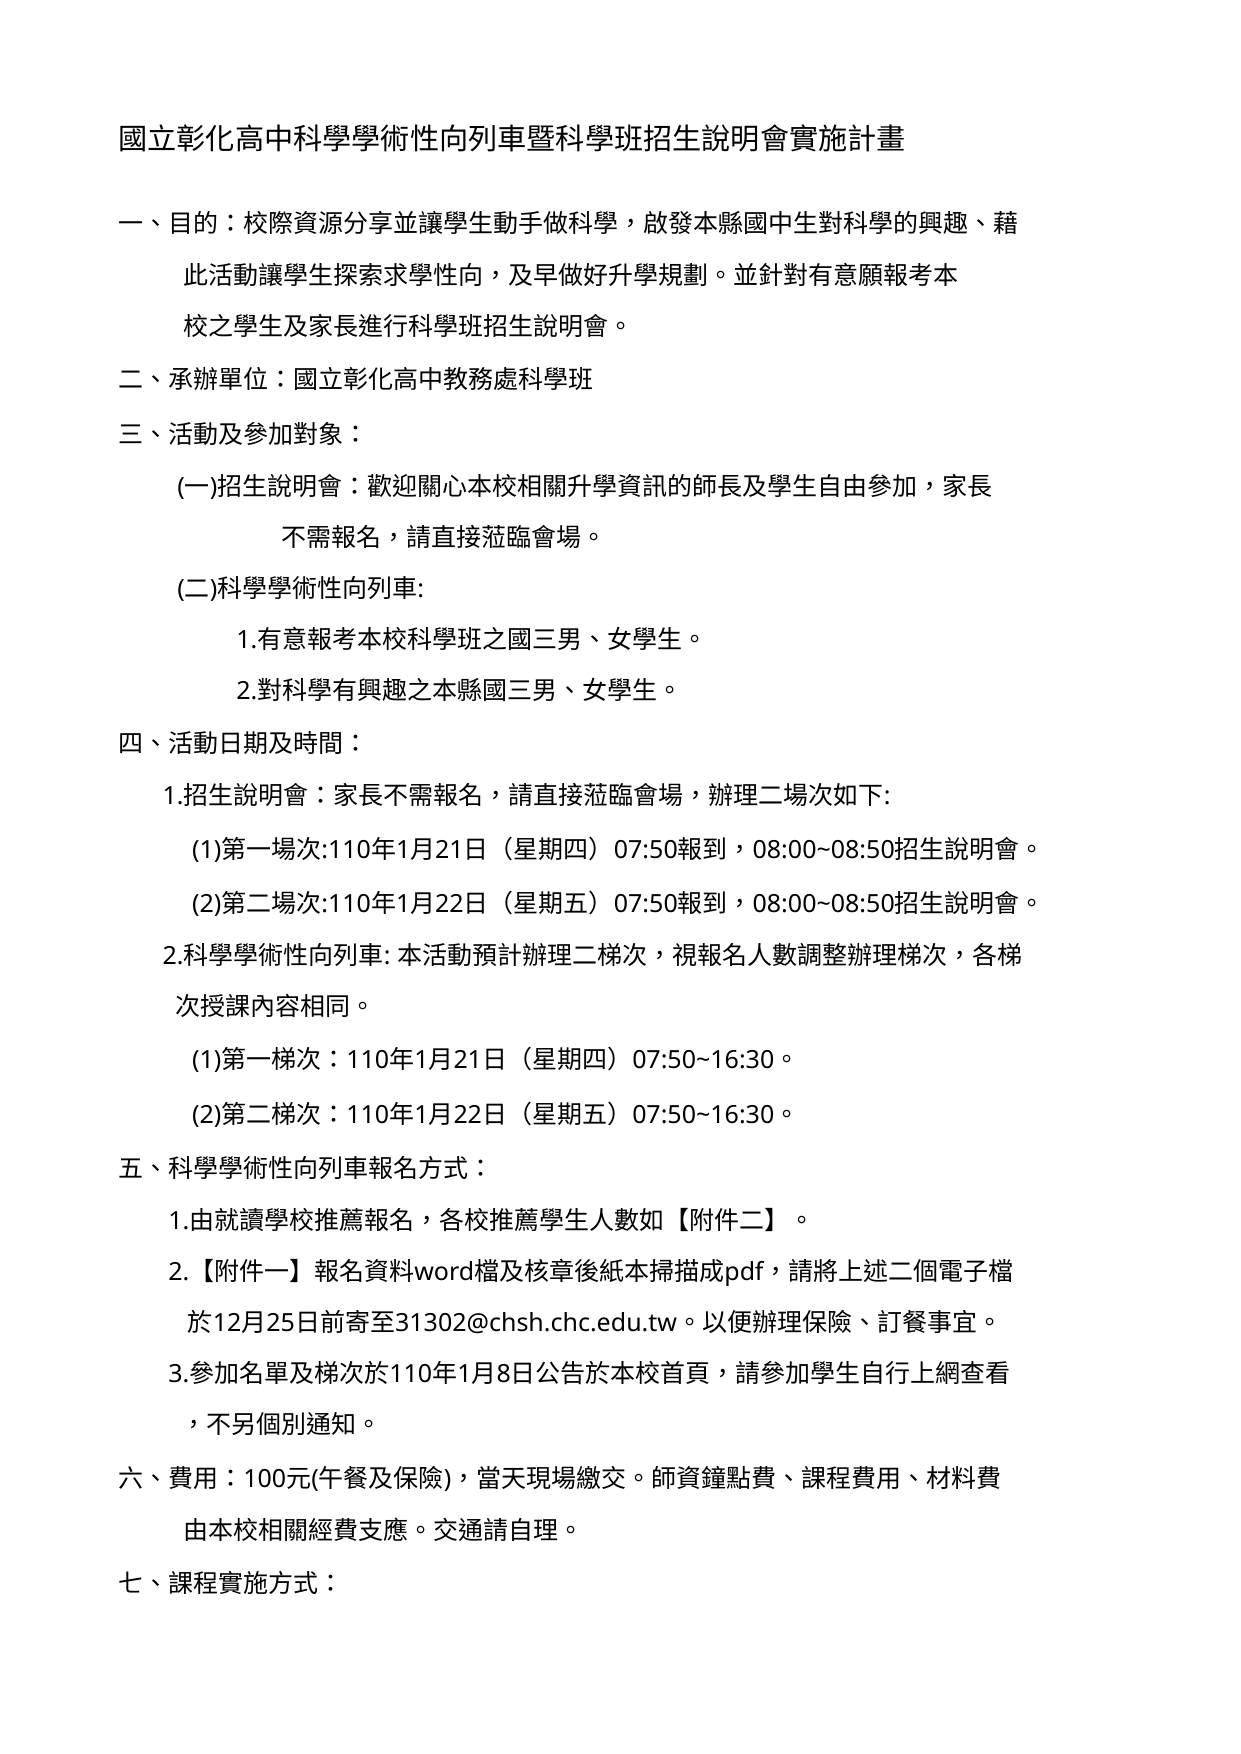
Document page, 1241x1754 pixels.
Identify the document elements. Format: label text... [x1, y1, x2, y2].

text 二、承辦單位：國立彰化高中教務處科學班 [118, 360, 1122, 396]
text 1.有意報考本校科學班之國三男、女學生。 [206, 622, 1122, 656]
text 五、科學學術性向列車報名方式： [118, 1149, 1122, 1185]
text 六、費用：100元(午餐及保險)，當天現場繳交。師資鐘點費、課程費用、材料費 [118, 1458, 1122, 1494]
text 校之學生及家長進行科學班招生說明會。 [118, 309, 1122, 343]
text 3.參加名單及梯次於110年1月8日公告於本校首頁，請參加學生自行上網查看 [168, 1356, 1122, 1390]
text (1)第一梯次：110年1月21日（星期四）07:50~16:30。 [118, 1040, 1122, 1076]
text (2)第二場次:110年1月22日（星期五）07:50報到，08:00~08:50招生說明會。 [118, 883, 1122, 920]
text (二)科學學術性向列車: [177, 571, 1122, 604]
text 一、目的：校際資源分享並讓學生動手做科學，啟發本縣國中生對科學的興趣、藉 [118, 203, 1122, 239]
text 由本校相關經費支應。交通請自理。 [118, 1513, 1122, 1547]
text 2.科學學術性向列車: 本活動預計辦理二梯次，視報名人數調整辦理梯次，各梯 [162, 938, 1122, 972]
text (一)招生說明會：歡迎關心本校相關升學資訊的師長及學生自由參加，家長 [177, 468, 1122, 502]
text 1.由就讀學校推薦報名，各校推薦學生人數如【附件二】。 [168, 1203, 1122, 1237]
text 七、課程實施方式： [118, 1564, 1122, 1600]
text 四、活動日期及時間： [118, 724, 1122, 760]
text (1)第一場次:110年1月21日（星期四）07:50報到，08:00~08:50招生說明會。 [118, 829, 1122, 865]
text ，不另個別通知。 [168, 1407, 1122, 1441]
text 三、活動及參加對象： [118, 414, 1122, 450]
text (2)第二梯次：110年1月22日（星期五）07:50~16:30。 [118, 1094, 1122, 1131]
text 於12月25日前寄至31302@chsh.chc.edu.tw。以便辦理保險、訂餐事宜。 [168, 1305, 1122, 1339]
text 次授課內容相同。 [162, 989, 1122, 1023]
text 此活動讓學生探索求學性向，及早做好升學規劃。並針對有意願報考本 [118, 258, 1122, 292]
text 2.對科學有興趣之本縣國三男、女學生。 [206, 673, 1122, 707]
text 不需報名，請直接蒞臨會場。 [177, 519, 1122, 553]
text 1.招生說明會：家長不需報名，請直接蒞臨會場，辦理二場次如下: [162, 778, 1122, 812]
text 2.【附件一】報名資料word檔及核章後紙本掃描成pdf，請將上述二個電子檔 [168, 1254, 1122, 1288]
text 國立彰化高中科學學術性向列車暨科學班招生說明會實施計畫 [118, 118, 1122, 158]
